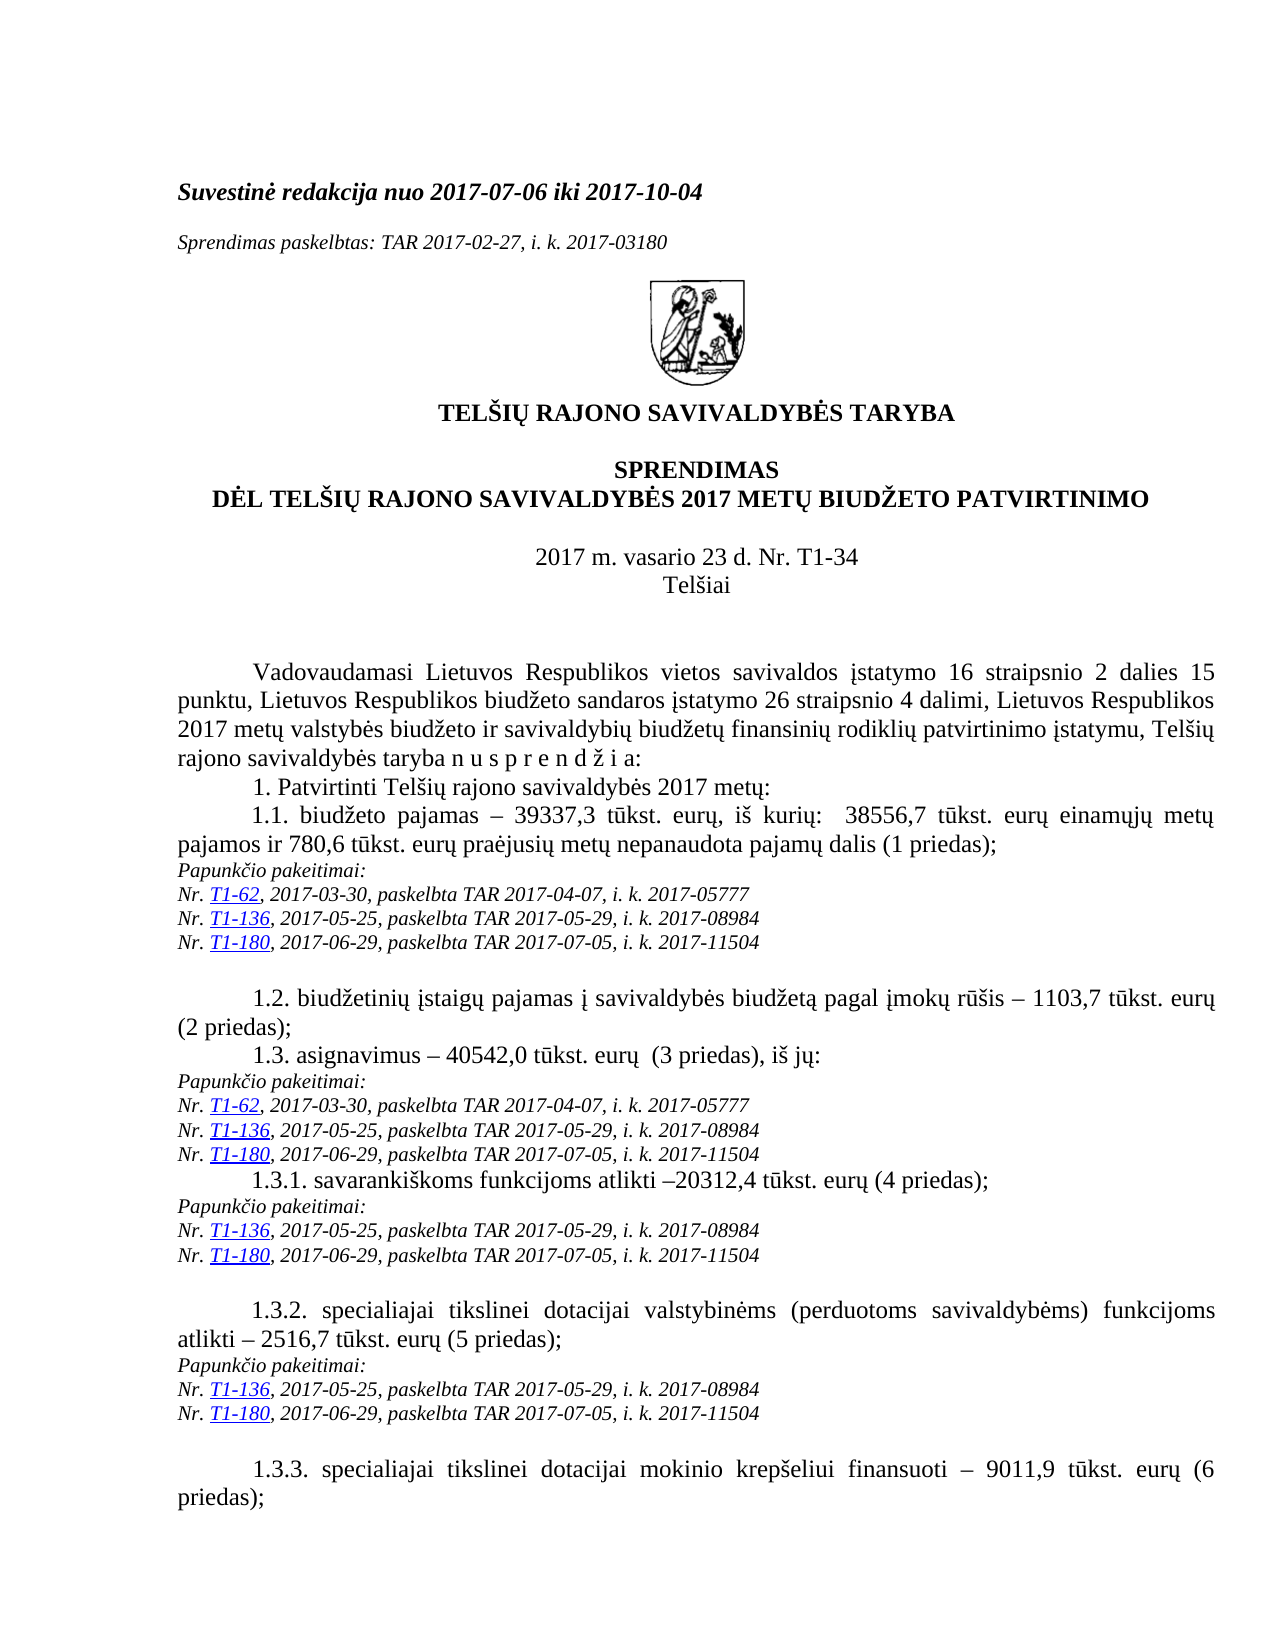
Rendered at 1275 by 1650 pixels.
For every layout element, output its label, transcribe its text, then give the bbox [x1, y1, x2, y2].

text 1.3. asignavimus – 40542,0 tūkst. eurų (3 priedas), iš jų: [177, 1041, 1216, 1069]
text 1.3.3. specialiajai tikslinei dotacijai mokinio krepšeliui finansuoti – 9011,9 tūkst. eurų (6 priedas); [177, 1454, 1216, 1511]
text Vadovaudamasi Lietuvos Respublikos vietos savivaldos įstatymo 16 straipsnio 2 dalies 15 punktu, Lietuvos Respublikos biudžeto sandaros įstatymo 26 straipsnio 4 dalimi, Lietuvos Respublikos 2017 metų valstybės biudžeto ir savivaldybių biudžetų finansinių rodiklių patvirtinimo įstatymu, Telšių rajono savivaldybės taryba nusprendžia: [177, 657, 1216, 772]
text Nr. T1-62, 2017-03-30, paskelbta TAR 2017-04-07, i. k. 2017-05777 [177, 882, 1216, 906]
text Nr. T1-180, 2017-06-29, paskelbta TAR 2017-07-05, i. k. 2017-11504 [177, 930, 1216, 954]
text 1.2. biudžetinių įstaigų pajamas į savivaldybės biudžetą pagal įmokų rūšis – 1103,7 tūkst. eurų (2 priedas); [177, 983, 1216, 1041]
text Sprendimas paskelbtas: TAR 2017-02-27, i. k. 2017-03180 [177, 230, 1216, 254]
text Papunkčio pakeitimai: [177, 1353, 1216, 1377]
text Telšiai [177, 571, 1216, 599]
text Papunkčio pakeitimai: [177, 858, 1216, 882]
text TELŠIŲ RAJONO SAVIVALDYBĖS TARYBA [177, 398, 1216, 427]
text DĖL TELŠIŲ RAJONO SAVIVALDYBĖS 2017 METŲ BIUDŽETO PATVIRTINIMO [177, 484, 1216, 513]
text Nr. T1-136, 2017-05-25, paskelbta TAR 2017-05-29, i. k. 2017-08984 [177, 1117, 1216, 1142]
text 1.3.1. savarankiškoms funkcijoms atlikti –20312,4 tūkst. eurų (4 priedas); [177, 1166, 1216, 1194]
text 1. Patvirtinti Telšių rajono savivaldybės 2017 metų: [177, 772, 1216, 801]
text Nr. T1-180, 2017-06-29, paskelbta TAR 2017-07-05, i. k. 2017-11504 [177, 1401, 1216, 1425]
text Nr. T1-136, 2017-05-25, paskelbta TAR 2017-05-29, i. k. 2017-08984 [177, 1377, 1216, 1401]
text Papunkčio pakeitimai: [177, 1194, 1216, 1218]
text Nr. T1-136, 2017-05-25, paskelbta TAR 2017-05-29, i. k. 2017-08984 [177, 906, 1216, 930]
text Nr. T1-180, 2017-06-29, paskelbta TAR 2017-07-05, i. k. 2017-11504 [177, 1242, 1216, 1267]
text Nr. T1-180, 2017-06-29, paskelbta TAR 2017-07-05, i. k. 2017-11504 [177, 1142, 1216, 1166]
text Papunkčio pakeitimai: [177, 1069, 1216, 1093]
text 2017 m. vasario 23 d. Nr. T1-34 [177, 542, 1216, 571]
text Nr. T1-62, 2017-03-30, paskelbta TAR 2017-04-07, i. k. 2017-05777 [177, 1093, 1216, 1117]
text 1.3.2. specialiajai tikslinei dotacijai valstybinėms (perduotoms savivaldybėms) funkcijoms atlikti – 2516,7 tūkst. eurų (5 priedas); [177, 1295, 1216, 1353]
text 1.1. biudžeto pajamas – 39337,3 tūkst. eurų, iš kurių: 38556,7 tūkst. eurų einamųjų metų pajamos ir 780,6 tūkst. eurų praėjusių metų nepanaudota pajamų dalis (1 priedas); [177, 801, 1216, 858]
text Nr. T1-136, 2017-05-25, paskelbta TAR 2017-05-29, i. k. 2017-08984 [177, 1218, 1216, 1242]
text SPRENDIMAS [177, 456, 1216, 484]
text Suvestinė redakcija nuo 2017-07-06 iki 2017-10-04 [177, 177, 1216, 206]
